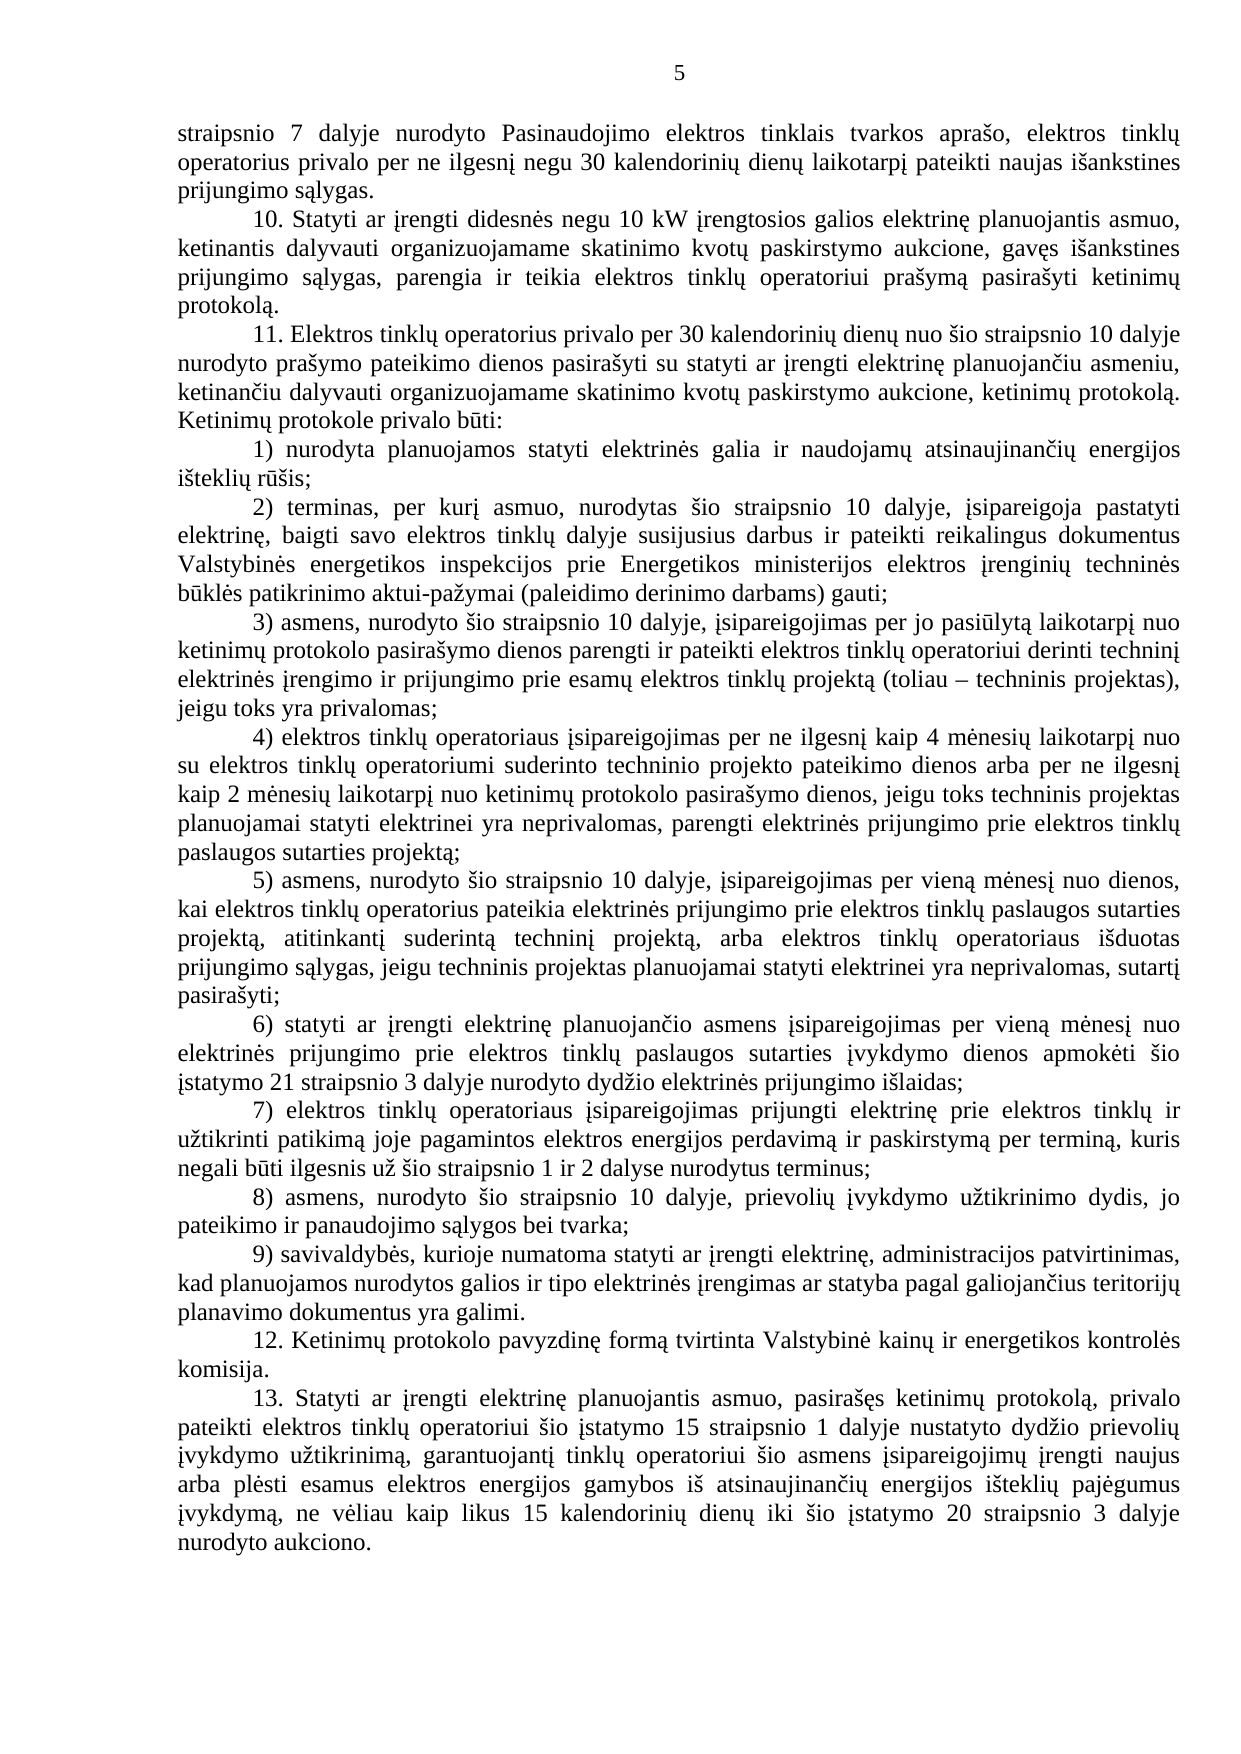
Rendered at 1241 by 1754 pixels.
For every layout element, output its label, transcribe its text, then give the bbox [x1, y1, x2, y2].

text 13. Statyti ar įrengti elektrinę planuojantis asmuo, pasirašęs ketinimų protokolą, privalo pateikti elektros tinklų operatoriui šio įstatymo 15 straipsnio 1 dalyje nustatyto dydžio prievolių įvykdymo užtikrinimą, garantuojantį tinklų operatoriui šio asmens įsipareigojimų įrengti naujus arba plėsti esamus elektros energijos gamybos iš atsinaujinančių energijos išteklių pajėgumus įvykdymą, ne vėliau kaip likus 15 kalendorinių dienų iki šio įstatymo 20 straipsnio 3 dalyje nurodyto aukciono. [177, 1383, 1181, 1556]
text 8) asmens, nurodyto šio straipsnio 10 dalyje, prievolių įvykdymo užtikrinimo dydis, jo pateikimo ir panaudojimo sąlygos bei tvarka; [177, 1182, 1181, 1239]
text 5) asmens, nurodyto šio straipsnio 10 dalyje, įsipareigojimas per vieną mėnesį nuo dienos, kai elektros tinklų operatorius pateikia elektrinės prijungimo prie elektros tinklų paslaugos sutarties projektą, atitinkantį suderintą techninį projektą, arba elektros tinklų operatoriaus išduotas prijungimo sąlygas, jeigu techninis projektas planuojamai statyti elektrinei yra neprivalomas, sutartį pasirašyti; [177, 866, 1181, 1009]
text 9) savivaldybės, kurioje numatoma statyti ar įrengti elektrinę, administracijos patvirtinimas, kad planuojamos nurodytos galios ir tipo elektrinės įrengimas ar statyba pagal galiojančius teritorijų planavimo dokumentus yra galimi. [177, 1239, 1181, 1326]
text 1) nurodyta planuojamos statyti elektrinės galia ir naudojamų atsinaujinančių energijos išteklių rūšis; [177, 434, 1181, 492]
text straipsnio 7 dalyje nurodyto Pasinaudojimo elektros tinklais tvarkos aprašo, elektros tinklų operatorius privalo per ne ilgesnį negu 30 kalendorinių dienų laikotarpį pateikti naujas išankstines prijungimo sąlygas. [177, 118, 1181, 204]
text 3) asmens, nurodyto šio straipsnio 10 dalyje, įsipareigojimas per jo pasiūlytą laikotarpį nuo ketinimų protokolo pasirašymo dienos parengti ir pateikti elektros tinklų operatoriui derinti techninį elektrinės įrengimo ir prijungimo prie esamų elektros tinklų projektą (toliau – techninis projektas), jeigu toks yra privalomas; [177, 607, 1181, 722]
text 11. Elektros tinklų operatorius privalo per 30 kalendorinių dienų nuo šio straipsnio 10 dalyje nurodyto prašymo pateikimo dienos pasirašyti su statyti ar įrengti elektrinę planuojančiu asmeniu, ketinančiu dalyvauti organizuojamame skatinimo kvotų paskirstymo aukcione, ketinimų protokolą. Ketinimų protokole privalo būti: [177, 319, 1181, 434]
text 2) terminas, per kurį asmuo, nurodytas šio straipsnio 10 dalyje, įsipareigoja pastatyti elektrinę, baigti savo elektros tinklų dalyje susijusius darbus ir pateikti reikalingus dokumentus Valstybinės energetikos inspekcijos prie Energetikos ministerijos elektros įrenginių techninės būklės patikrinimo aktui-pažymai (paleidimo derinimo darbams) gauti; [177, 492, 1181, 607]
text 12. Ketinimų protokolo pavyzdinę formą tvirtinta Valstybinė kainų ir energetikos kontrolės komisija. [177, 1326, 1181, 1383]
text 10. Statyti ar įrengti didesnės negu 10 kW įrengtosios galios elektrinę planuojantis asmuo, ketinantis dalyvauti organizuojamame skatinimo kvotų paskirstymo aukcione, gavęs išankstines prijungimo sąlygas, parengia ir teikia elektros tinklų operatoriui prašymą pasirašyti ketinimų protokolą. [177, 204, 1181, 319]
text 4) elektros tinklų operatoriaus įsipareigojimas per ne ilgesnį kaip 4 mėnesių laikotarpį nuo su elektros tinklų operatoriumi suderinto techninio projekto pateikimo dienos arba per ne ilgesnį kaip 2 mėnesių laikotarpį nuo ketinimų protokolo pasirašymo dienos, jeigu toks techninis projektas planuojamai statyti elektrinei yra neprivalomas, parengti elektrinės prijungimo prie elektros tinklų paslaugos sutarties projektą; [177, 722, 1181, 866]
text 7) elektros tinklų operatoriaus įsipareigojimas prijungti elektrinę prie elektros tinklų ir užtikrinti patikimą joje pagamintos elektros energijos perdavimą ir paskirstymą per terminą, kuris negali būti ilgesnis už šio straipsnio 1 ir 2 dalyse nurodytus terminus; [177, 1096, 1181, 1182]
text 6) statyti ar įrengti elektrinę planuojančio asmens įsipareigojimas per vieną mėnesį nuo elektrinės prijungimo prie elektros tinklų paslaugos sutarties įvykdymo dienos apmokėti šio įstatymo 21 straipsnio 3 dalyje nurodyto dydžio elektrinės prijungimo išlaidas; [177, 1009, 1181, 1096]
